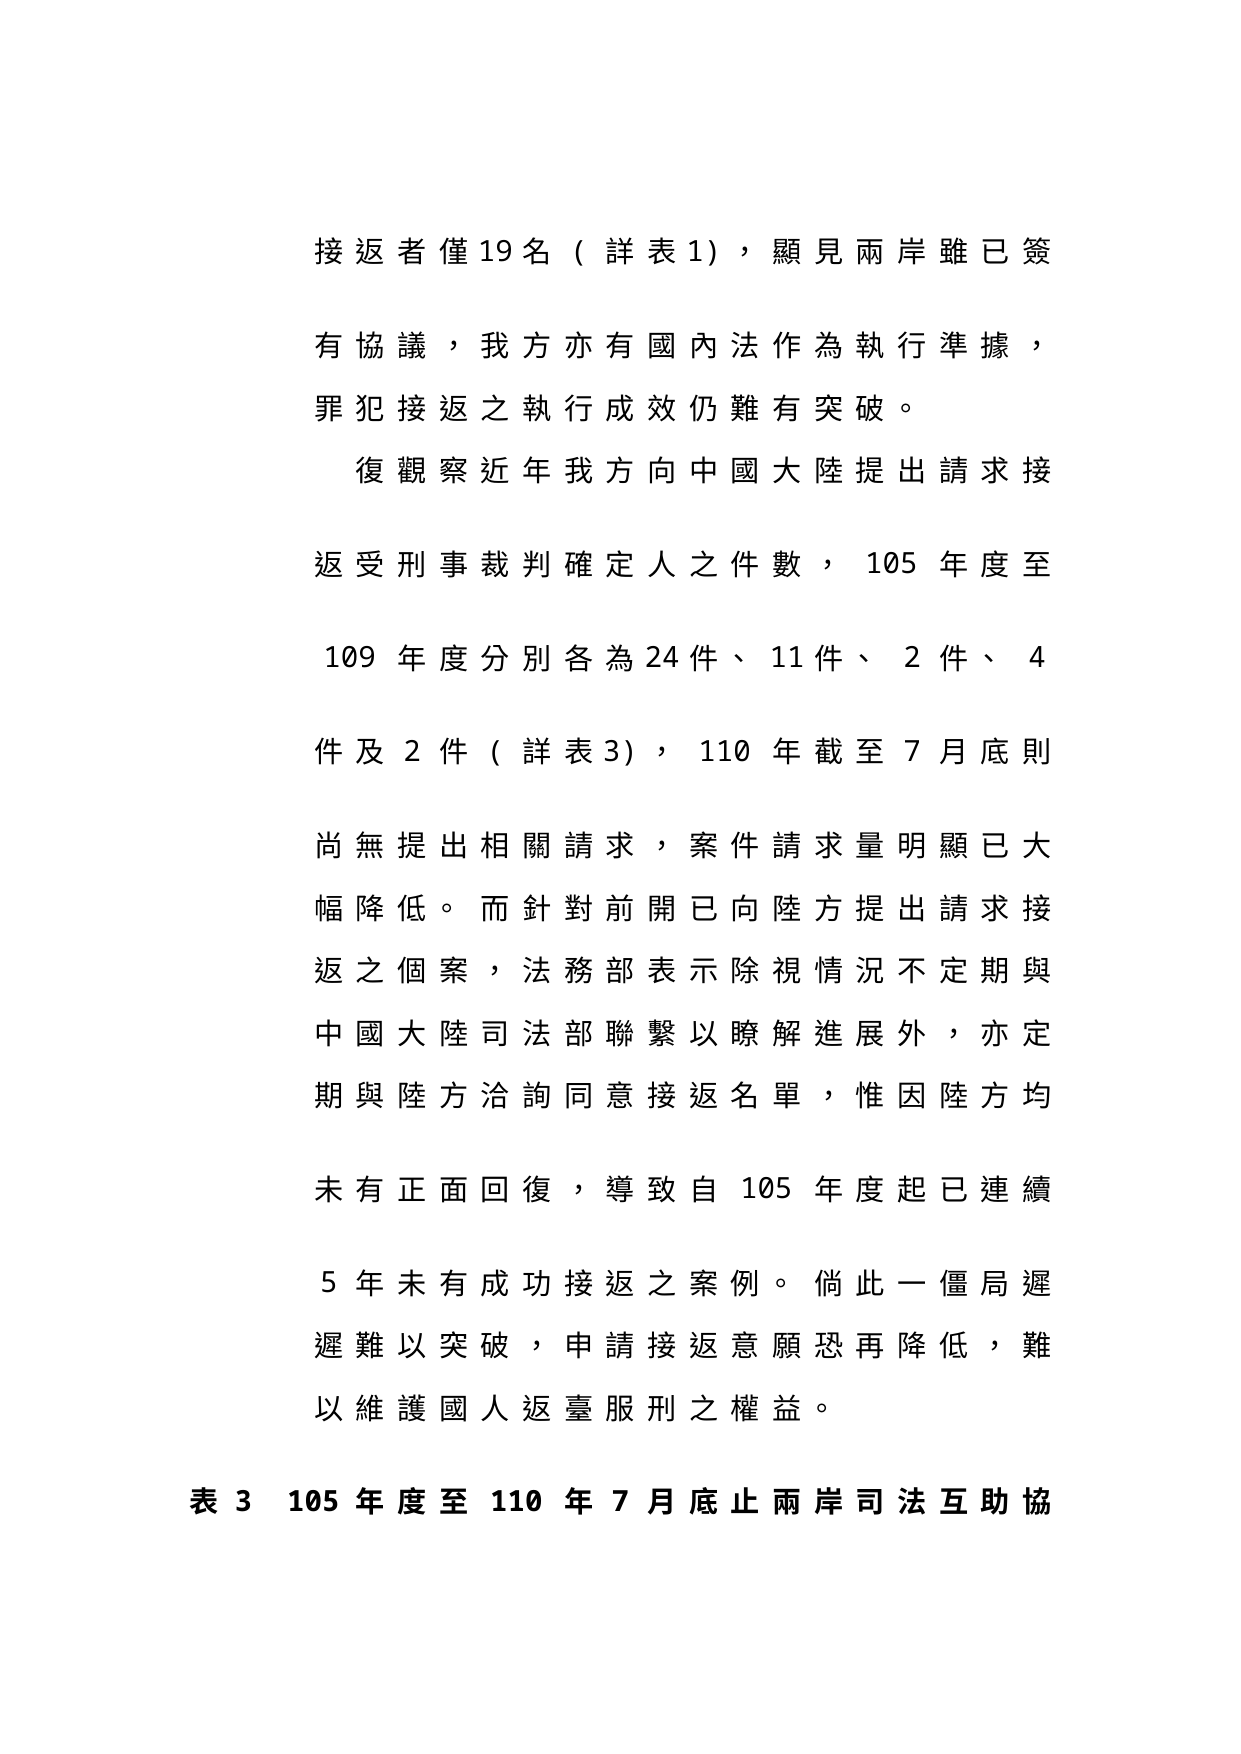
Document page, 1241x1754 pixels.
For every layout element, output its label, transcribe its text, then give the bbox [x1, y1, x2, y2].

text 表3 105年度至110年7月底止兩岸司法互助協 [183, 1427, 1058, 1552]
text 接返者僅19名(詳表1)，顯見兩岸雖已簽有協議，我方亦有國內法作為執行準據，罪犯接返之執行成效仍難有突破。 [271, 177, 1058, 427]
text 復觀察近年我方向中國大陸提出請求接返受刑事裁判確定人之件數，105年度至109年度分別各為24件、11件、2件、4件及2件(詳表3)，110年截至7月底則尚無提出相關請求，案件請求量明顯已大幅降低。而針對前開已向陸方提出請求接返之個案，法務部表示除視情況不定期與中國大陸司法部聯繫以瞭解進展外，亦定期與陸方洽詢同意接返名單，惟因陸方均未有正面回復，導致自105年度起已連續5年未有成功接返之案例。倘此一僵局遲遲難以突破，申請接返意願恐再降低，難以維護國人返臺服刑之權益。 [271, 427, 1058, 1427]
